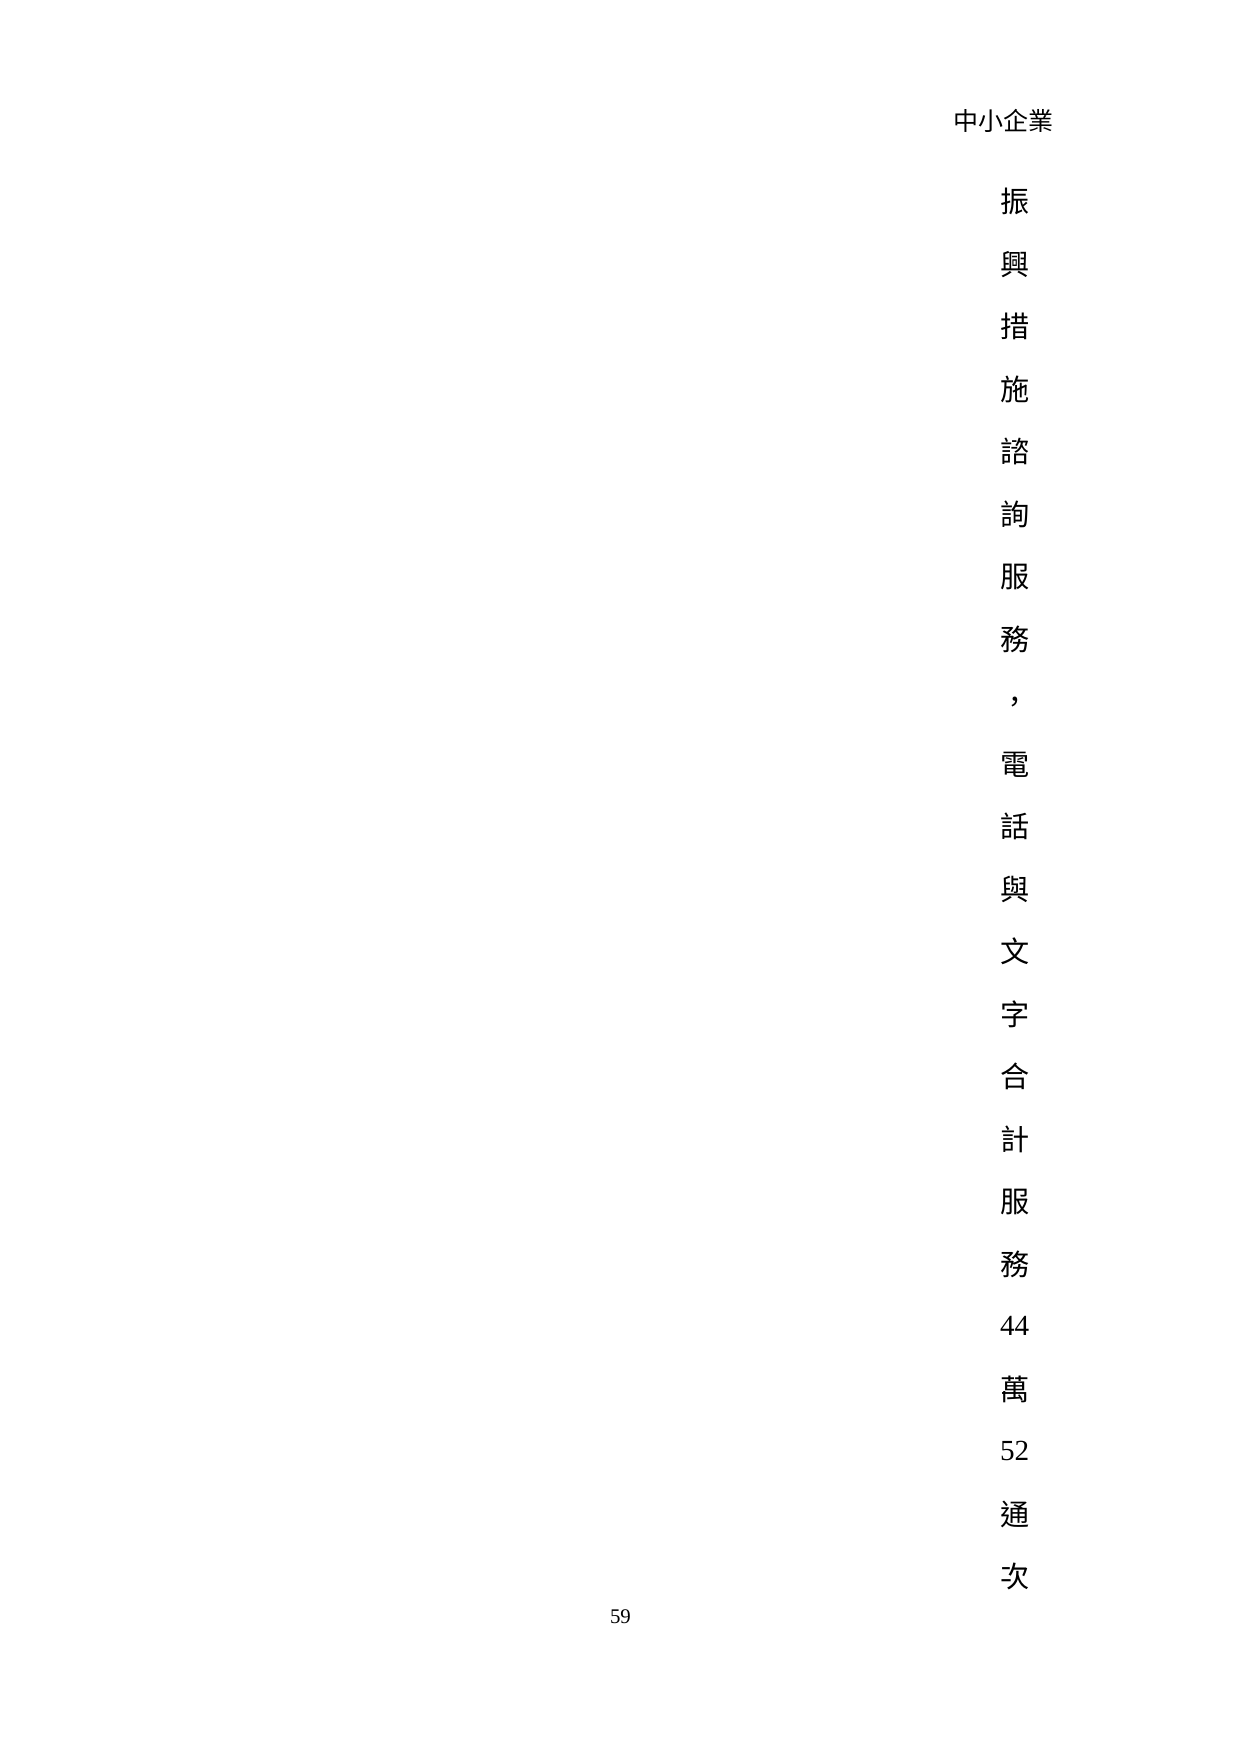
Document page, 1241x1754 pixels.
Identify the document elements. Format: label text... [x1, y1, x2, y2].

list 1988紓困振興專線：於109年3月27日開通，截至110年2月23日，提供各部會紓困振興措施諮詢服務，電話與文字合計服務44萬52通次，智能客服提供21萬5,492次回答數。 [1000, 158, 1053, 1596]
